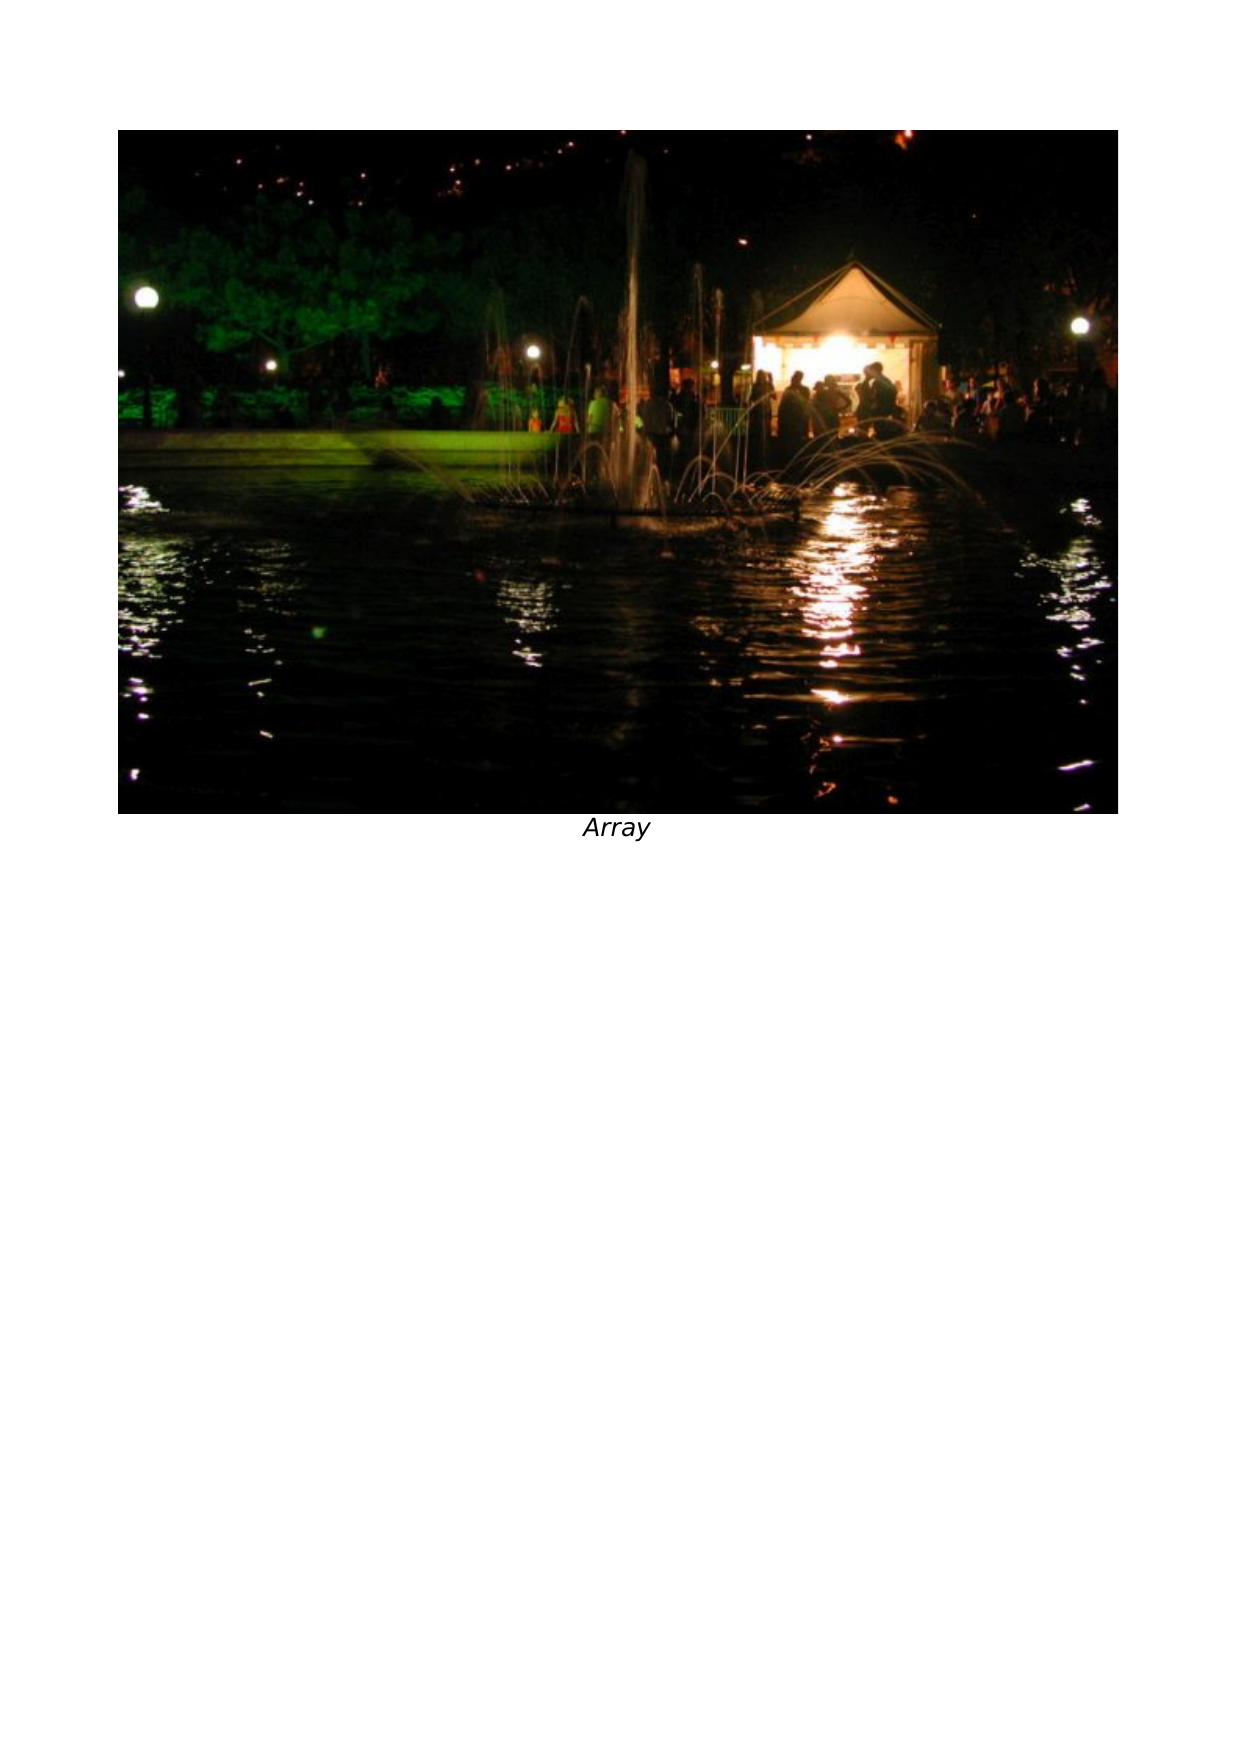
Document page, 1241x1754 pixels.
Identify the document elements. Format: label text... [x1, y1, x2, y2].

picture [118, 130, 1119, 814]
text Array [118, 814, 1118, 843]
